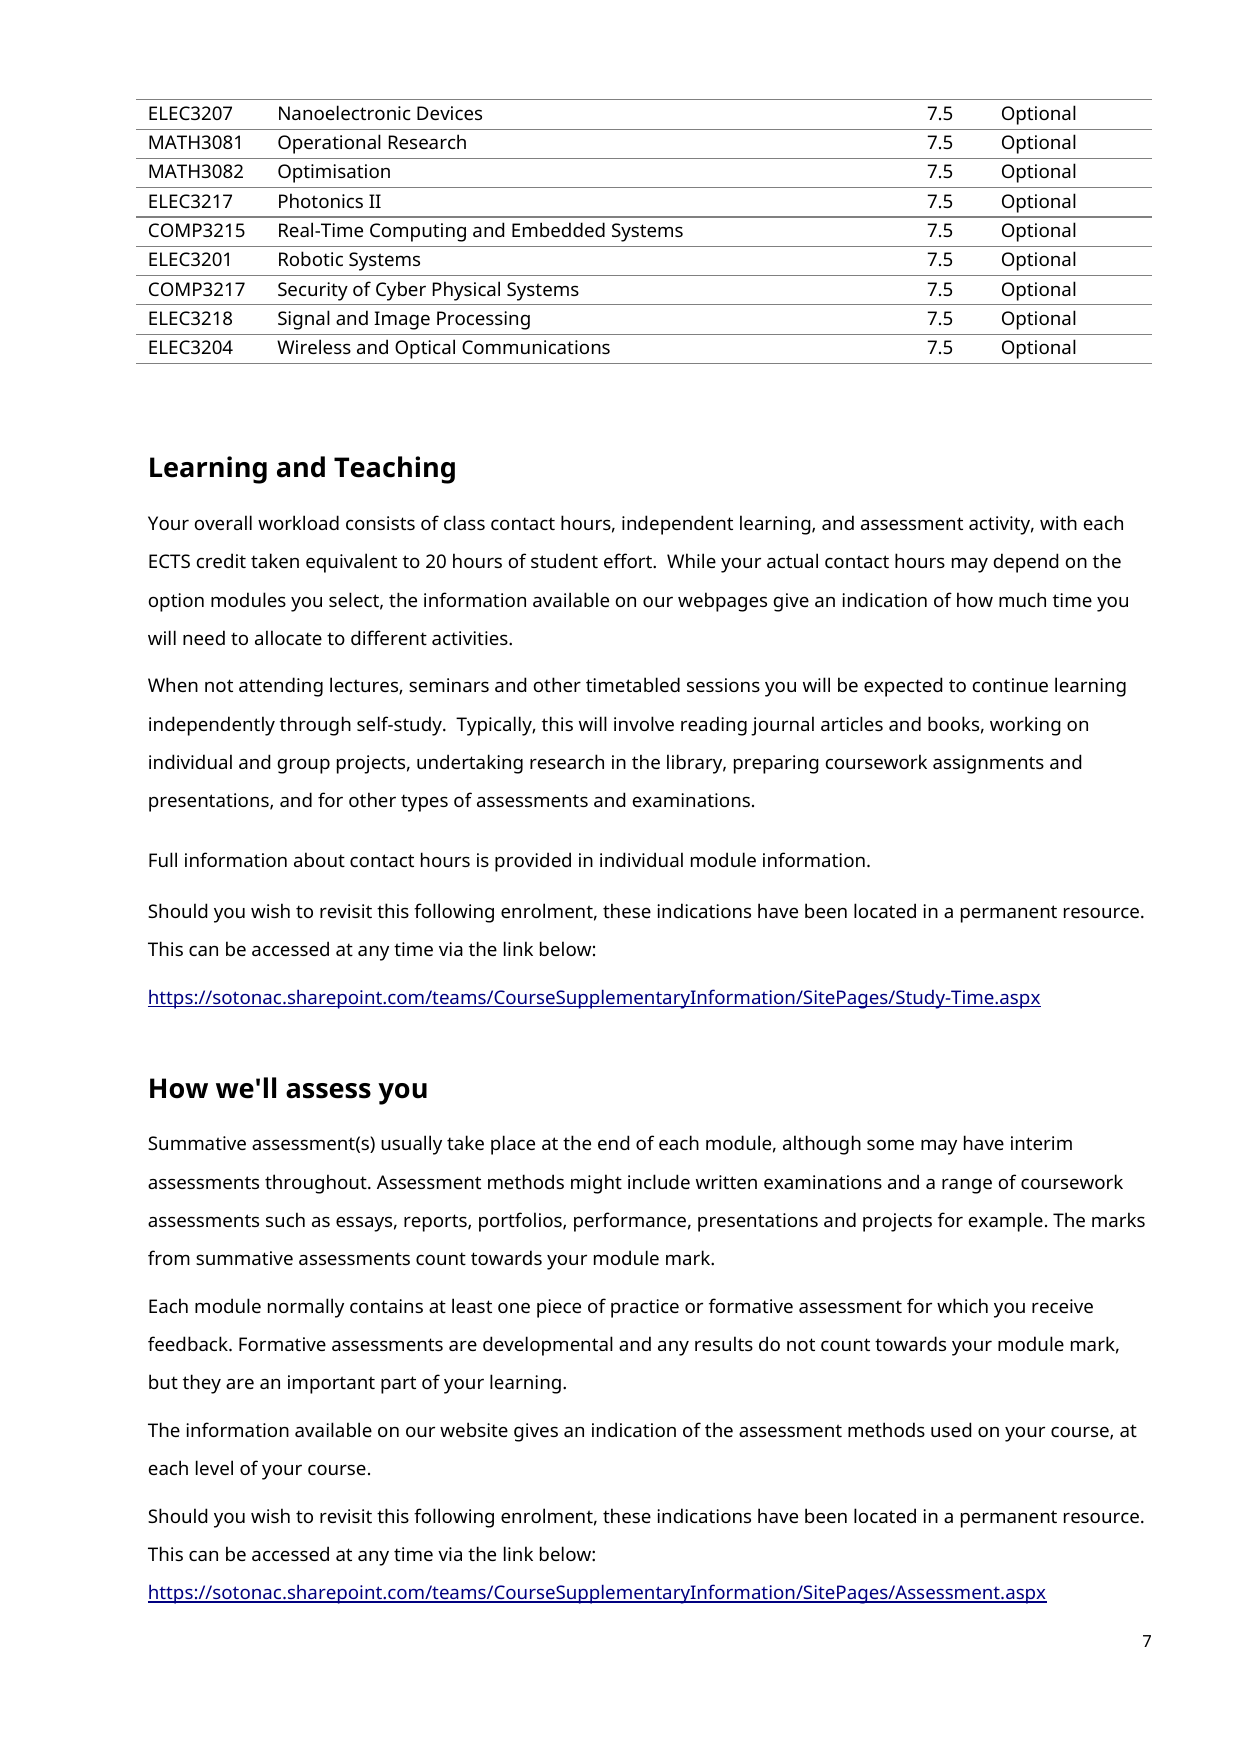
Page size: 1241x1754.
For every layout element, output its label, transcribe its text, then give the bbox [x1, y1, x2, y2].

subtitle How we'll assess you [148, 1069, 1152, 1106]
table_cell Optional [989, 159, 1152, 187]
text Full information about contact hours is provided in individual module information. [148, 847, 1152, 873]
table_cell 7.5 [916, 159, 989, 187]
table_cell COMP3215 [136, 218, 266, 246]
table_cell ELEC3217 [136, 188, 266, 216]
text Each module normally contains at least one piece of practice or formative assessment for which you receive feedback. Formative assessments are developmental and any results do not count towards your module mark, but they are an important part of your learning. [148, 1293, 1152, 1395]
table_cell ELEC3204 [136, 335, 266, 363]
table_cell ELEC3207 [136, 100, 266, 128]
text Should you wish to revisit this following enrolment, these indications have been located in a permanent resource. This can be accessed at any time via the link below: [148, 898, 1152, 962]
table_cell Optional [989, 100, 1152, 128]
table_cell Photonics II [266, 188, 916, 216]
table_cell Optional [989, 305, 1152, 333]
table_cell MATH3081 [136, 130, 266, 158]
table_cell MATH3082 [136, 159, 266, 187]
table_cell 7.5 [916, 335, 989, 363]
table_cell Security of Cyber Physical Systems [266, 276, 916, 304]
table_cell Optional [989, 247, 1152, 275]
table_cell Nanoelectronic Devices [266, 100, 916, 128]
text Should you wish to revisit this following enrolment, these indications have been located in a permanent resource. This can be accessed at any time via the link below: https://sotonac.sharepoint.com/teams/CourseSupplementaryInformation/SitePages/Assessment.aspx [148, 1503, 1152, 1605]
subtitle Learning and Teaching [148, 449, 1152, 486]
table_cell 7.5 [916, 305, 989, 333]
text Your overall workload consists of class contact hours, independent learning, and assessment activity, with each ECTS credit taken equivalent to 20 hours of student effort. While your actual contact hours may depend on the option modules you select, the information available on our webpages give an indication of how much time you will need to allocate to different activities. [148, 510, 1152, 651]
table_cell Optional [989, 188, 1152, 216]
table_cell Optimisation [266, 159, 916, 187]
table_cell COMP3217 [136, 276, 266, 304]
table_cell Optional [989, 130, 1152, 158]
table_cell ELEC3201 [136, 247, 266, 275]
table_cell Wireless and Optical Communications [266, 335, 916, 363]
table_cell ELEC3218 [136, 305, 266, 333]
table_cell Optional [989, 335, 1152, 363]
text Summative assessment(s) usually take place at the end of each module, although some may have interim assessments throughout. Assessment methods might include written examinations and a range of coursework assessments such as essays, reports, portfolios, performance, presentations and projects for example. The marks from summative assessments count towards your module mark. [148, 1131, 1152, 1271]
table_cell 7.5 [916, 188, 989, 216]
text The information available on our website gives an indication of the assessment methods used on your course, at each level of your course. [148, 1417, 1152, 1481]
table_cell 7.5 [916, 218, 989, 246]
table_cell 7.5 [916, 130, 989, 158]
table_cell Optional [989, 218, 1152, 246]
table_cell Real-Time Computing and Embedded Systems [266, 218, 916, 246]
table_cell 7.5 [916, 247, 989, 275]
table_cell Optional [989, 276, 1152, 304]
text https://sotonac.sharepoint.com/teams/CourseSupplementaryInformation/SitePages/Study-Time.aspx [148, 984, 1152, 1009]
table_cell Signal and Image Processing [266, 305, 916, 333]
table_cell Operational Research [266, 130, 916, 158]
table_cell 7.5 [916, 100, 989, 128]
text When not attending lectures, seminars and other timetabled sessions you will be expected to continue learning independently through self-study. Typically, this will involve reading journal articles and books, working on individual and group projects, undertaking research in the library, preparing coursework assignments and presentations, and for other types of assessments and examinations. [148, 673, 1152, 813]
table_cell 7.5 [916, 276, 989, 304]
table_cell Robotic Systems [266, 247, 916, 275]
